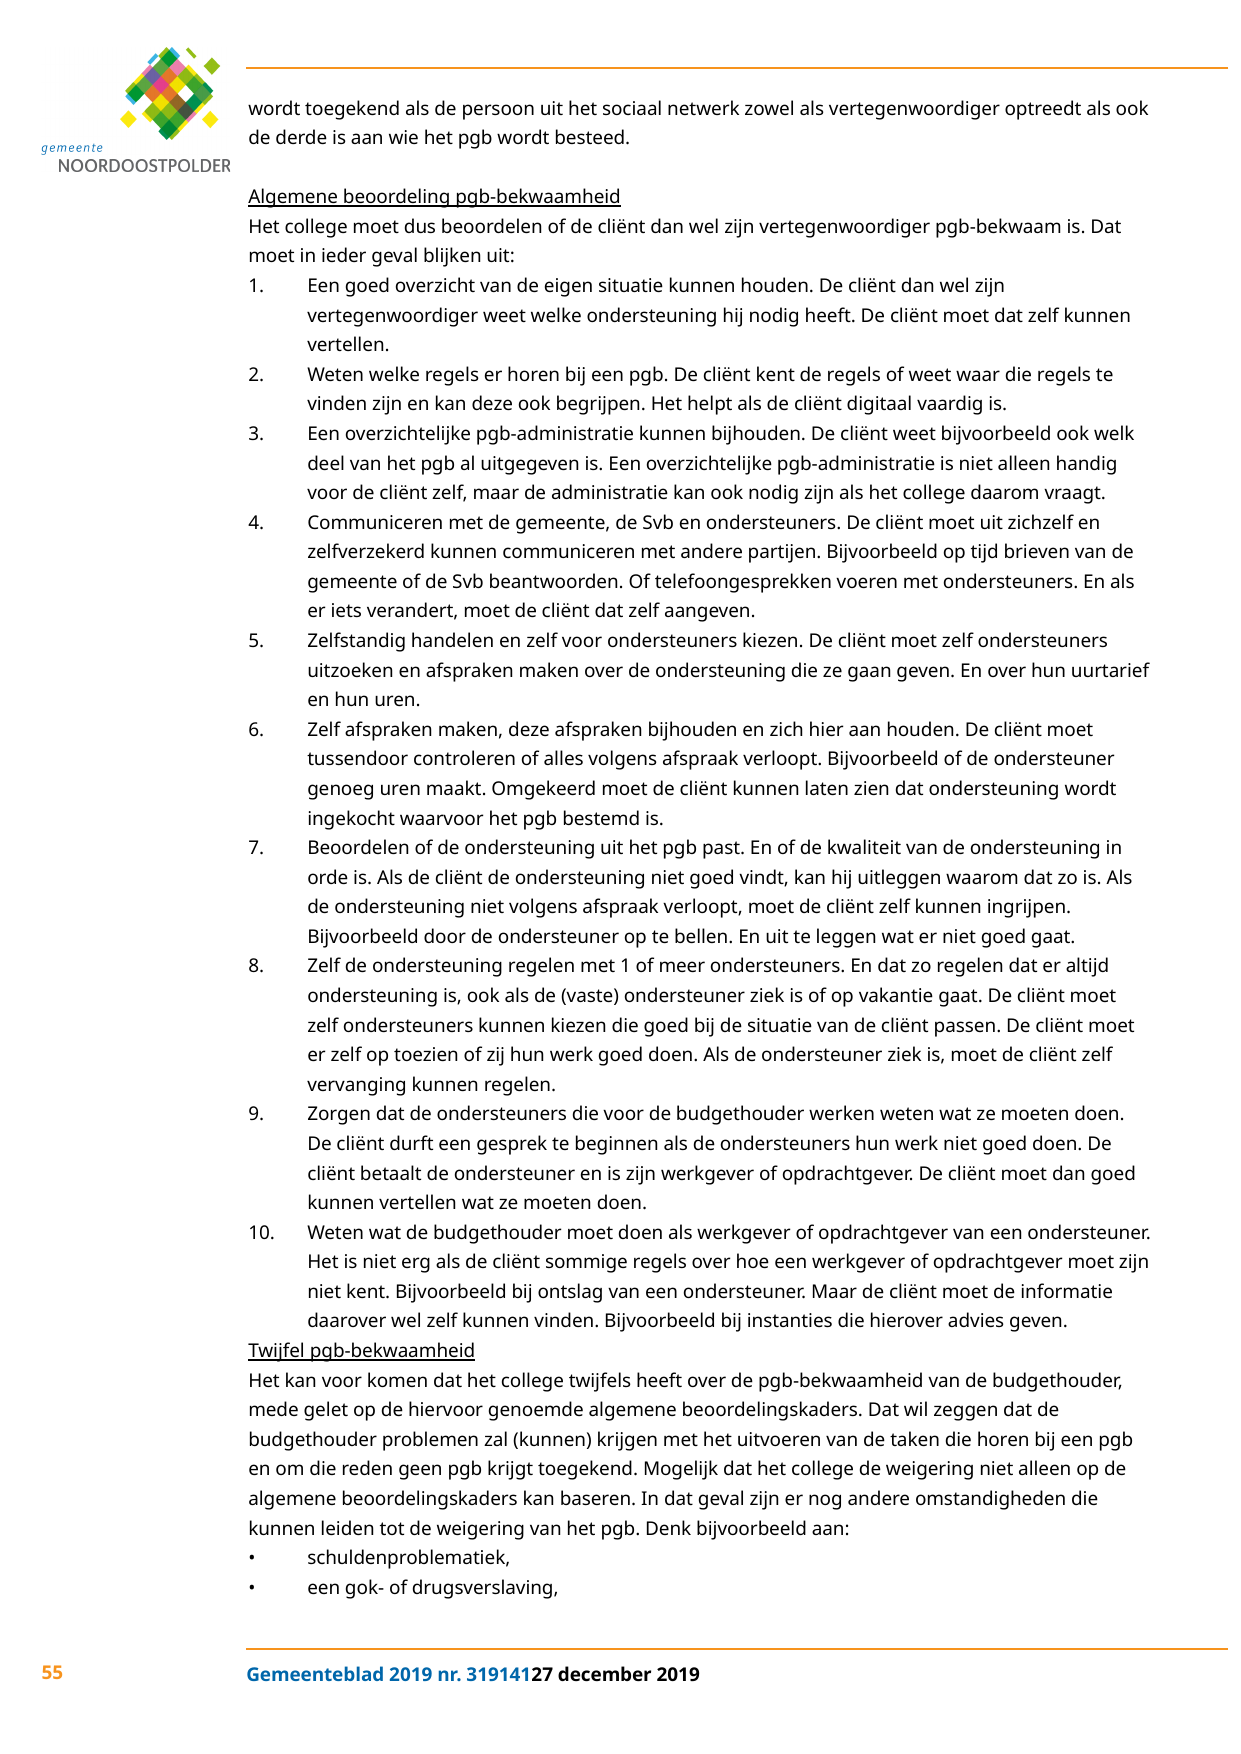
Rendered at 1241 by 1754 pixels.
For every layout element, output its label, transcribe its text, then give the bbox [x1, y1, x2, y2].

list schuldenproblematiek, [248, 1544, 1152, 1570]
list een gok- of drugsverslaving, [248, 1574, 1152, 1600]
text Twijfel pgb-bekwaamheid [248, 1337, 1152, 1363]
list Weten welke regels er horen bij een pgb. De cliënt kent de regels of weet waar die regels te vinden zijn en kan deze ook begrijpen. Het helpt als de cliënt digitaal vaardig is. [248, 361, 1152, 416]
list Zelf afspraken maken, deze afspraken bijhouden en zich hier aan houden. De cliënt moet tussendoor controleren of alles volgens afspraak verloopt. Bijvoorbeeld of de ondersteuner genoeg uren maakt. Omgekeerd moet de cliënt kunnen laten zien dat ondersteuning wordt ingekocht waarvoor het pgb bestemd is. [248, 716, 1152, 831]
list Beoordelen of de ondersteuning uit het pgb past. En of de kwaliteit van de ondersteuning in orde is. Als de cliënt de ondersteuning niet goed vindt, kan hij uitleggen waarom dat zo is. Als de ondersteuning niet volgens afspraak verloopt, moet de cliënt zelf kunnen ingrijpen. Bijvoorbeeld door de ondersteuner op te bellen. En uit te leggen wat er niet goed gaat. [248, 834, 1152, 949]
list Zorgen dat de ondersteuners die voor de budgethouder werken weten wat ze moeten doen. De cliënt durft een gesprek te beginnen als de ondersteuners hun werk niet goed doen. De cliënt betaalt de ondersteuner en is zijn werkgever of opdrachtgever. De cliënt moet dan goed kunnen vertellen wat ze moeten doen. [248, 1101, 1152, 1215]
list Weten wat de budgethouder moet doen als werkgever of opdrachtgever van een ondersteuner. Het is niet erg als de cliënt sommige regels over hoe een werkgever of opdrachtgever moet zijn niet kent. Bijvoorbeeld bij ontslag van een ondersteuner. Maar de cliënt moet de informatie daarover wel zelf kunnen vinden. Bijvoorbeeld bij instanties die hierover advies geven. [248, 1219, 1152, 1333]
list Een goed overzicht van de eigen situatie kunnen houden. De cliënt dan wel zijn vertegenwoordiger weet welke ondersteuning hij nodig heeft. De cliënt moet dat zelf kunnen vertellen. [248, 272, 1152, 357]
picture [41, 47, 231, 172]
text Algemene beoordeling pgb-bekwaamheid [248, 183, 1152, 209]
text Het kan voor komen dat het college twijfels heeft over de pgb-bekwaamheid van de budgethouder, mede gelet op de hiervoor genoemde algemene beoordelingskaders. Dat wil zeggen dat de budgethouder problemen zal (kunnen) krijgen met het uitvoeren van de taken die horen bij een pgb en om die reden geen pgb krijgt toegekend. Mogelijk dat het college de weigering niet alleen op de algemene beoordelingskaders kan baseren. In dat geval zijn er nog andere omstandigheden die kunnen leiden tot de weigering van het pgb. Denk bijvoorbeeld aan: [248, 1367, 1152, 1541]
list Zelf de ondersteuning regelen met 1 of meer ondersteuners. En dat zo regelen dat er altijd ondersteuning is, ook als de (vaste) ondersteuner ziek is of op vakantie gaat. De cliënt moet zelf ondersteuners kunnen kiezen die goed bij de situatie van de cliënt passen. De cliënt moet er zelf op toezien of zij hun werk goed doen. Als de ondersteuner ziek is, moet de cliënt zelf vervanging kunnen regelen. [248, 953, 1152, 1097]
list Communiceren met de gemeente, de Svb en ondersteuners. De cliënt moet uit zichzelf en zelfverzekerd kunnen communiceren met andere partijen. Bijvoorbeeld op tijd brieven van de gemeente of de Svb beantwoorden. Of telefoongesprekken voeren met ondersteuners. En als er iets verandert, moet de cliënt dat zelf aangeven. [248, 509, 1152, 623]
text Het college moet dus beoordelen of de cliënt dan wel zijn vertegenwoordiger pgb-bekwaam is. Dat moet in ieder geval blijken uit: [248, 213, 1152, 268]
list Zelfstandig handelen en zelf voor ondersteuners kiezen. De cliënt moet zelf ondersteuners uitzoeken en afspraken maken over de ondersteuning die ze gaan geven. En over hun uurtarief en hun uren. [248, 627, 1152, 712]
text wordt toegekend als de persoon uit het sociaal netwerk zowel als vertegenwoordiger optreedt als ook de derde is aan wie het pgb wordt besteed. [248, 95, 1152, 150]
list Een overzichtelijke pgb-administratie kunnen bijhouden. De cliënt weet bijvoorbeeld ook welk deel van het pgb al uitgegeven is. Een overzichtelijke pgb-administratie is niet alleen handig voor de cliënt zelf, maar de administratie kan ook nodig zijn als het college daarom vraagt. [248, 420, 1152, 505]
